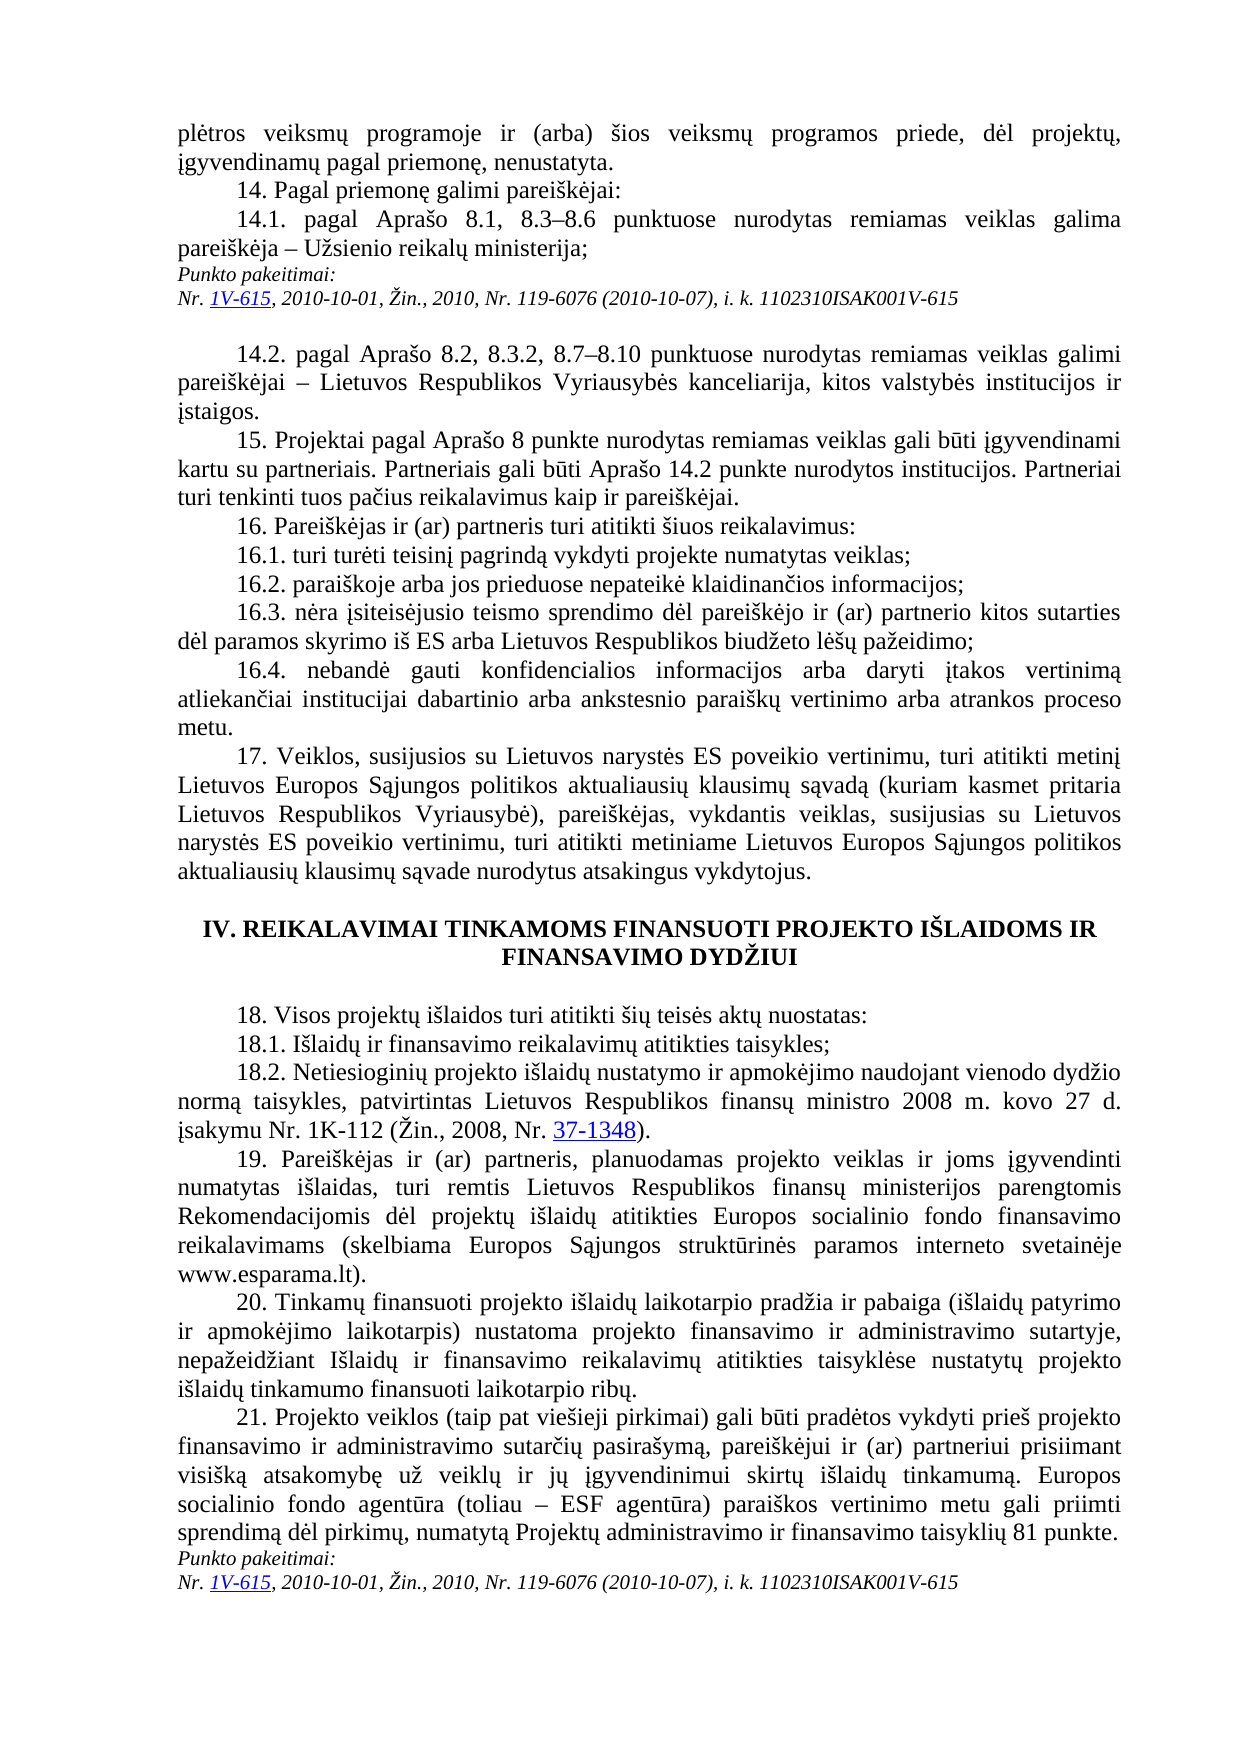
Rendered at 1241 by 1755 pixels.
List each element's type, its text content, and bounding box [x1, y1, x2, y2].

text 18.2. Netiesioginių projekto išlaidų nustatymo ir apmokėjimo naudojant vienodo dydžio normą taisykles, patvirtintas Lietuvos Respublikos finansų ministro 2008 m. kovo 27 d. įsakymu Nr. 1K-112 (Žin., 2008, Nr. 37-1348). [177, 1057, 1122, 1144]
text 14.1. pagal Aprašo 8.1, 8.3–8.6 punktuose nurodytas remiamas veiklas galima pareiškėja – Užsienio reikalų ministerija; [177, 204, 1122, 262]
text 18. Visos projektų išlaidos turi atitikti šių teisės aktų nuostatas: [177, 1000, 1122, 1029]
text 14.2. pagal Aprašo 8.2, 8.3.2, 8.7–8.10 punktuose nurodytas remiamas veiklas galimi pareiškėjai – Lietuvos Respublikos Vyriausybės kanceliarija, kitos valstybės institucijos ir įstaigos. [177, 339, 1122, 425]
text Punkto pakeitimai: [177, 1546, 1122, 1570]
text Punkto pakeitimai: [177, 262, 1122, 286]
text 16.4. nebandė gauti konfidencialios informacijos arba daryti įtakos vertinimą atliekančiai institucijai dabartinio arba ankstesnio paraiškų vertinimo arba atrankos proceso metu. [177, 655, 1122, 741]
text IV. REIKALAVIMAI TINKAMOMS FINANSUOTI PROJEKTO IŠLAIDOMS IR FINANSAVIMO DYDŽIUI [177, 914, 1122, 971]
text 18.1. Išlaidų ir finansavimo reikalavimų atitikties taisykles; [177, 1029, 1122, 1057]
text 17. Veiklos, susijusios su Lietuvos narystės ES poveikio vertinimu, turi atitikti metinį Lietuvos Europos Sąjungos politikos aktualiausių klausimų sąvadą (kuriam kasmet pritaria Lietuvos Respublikos Vyriausybė), pareiškėjas, vykdantis veiklas, susijusias su Lietuvos narystės ES poveikio vertinimu, turi atitikti metiniame Lietuvos Europos Sąjungos politikos aktualiausių klausimų sąvade nurodytus atsakingus vykdytojus. [177, 741, 1122, 885]
text 16.3. nėra įsiteisėjusio teismo sprendimo dėl pareiškėjo ir (ar) partnerio kitos sutarties dėl paramos skyrimo iš ES arba Lietuvos Respublikos biudžeto lėšų pažeidimo; [177, 597, 1122, 655]
text 14. Pagal priemonę galimi pareiškėjai: [177, 176, 1122, 204]
text Nr. 1V-615, 2010-10-01, Žin., 2010, Nr. 119-6076 (2010-10-07), i. k. 1102310ISAK001V-615 [177, 286, 1122, 310]
text 16.2. paraiškoje arba jos prieduose nepateikė klaidinančios informacijos; [177, 569, 1122, 597]
text 15. Projektai pagal Aprašo 8 punkte nurodytas remiamas veiklas gali būti įgyvendinami kartu su partneriais. Partneriais gali būti Aprašo 14.2 punkte nurodytos institucijos. Partneriai turi tenkinti tuos pačius reikalavimus kaip ir pareiškėjai. [177, 425, 1122, 511]
text plėtros veiksmų programoje ir (arba) šios veiksmų programos priede, dėl projektų, įgyvendinamų pagal priemonę, nenustatyta. [177, 118, 1122, 176]
text 16.1. turi turėti teisinį pagrindą vykdyti projekte numatytas veiklas; [177, 540, 1122, 569]
text 19. Pareiškėjas ir (ar) partneris, planuodamas projekto veiklas ir joms įgyvendinti numatytas išlaidas, turi remtis Lietuvos Respublikos finansų ministerijos parengtomis Rekomendacijomis dėl projektų išlaidų atitikties Europos socialinio fondo finansavimo reikalavimams (skelbiama Europos Sąjungos struktūrinės paramos interneto svetainėje www.esparama.lt). [177, 1144, 1122, 1287]
text 21. Projekto veiklos (taip pat viešieji pirkimai) gali būti pradėtos vykdyti prieš projekto finansavimo ir administravimo sutarčių pasirašymą, pareiškėjui ir (ar) partneriui prisiimant visišką atsakomybę už veiklų ir jų įgyvendinimui skirtų išlaidų tinkamumą. Europos socialinio fondo agentūra (toliau – ESF agentūra) paraiškos vertinimo metu gali priimti sprendimą dėl pirkimų, numatytą Projektų administravimo ir finansavimo taisyklių 81 punkte. [177, 1402, 1122, 1546]
text 20. Tinkamų finansuoti projekto išlaidų laikotarpio pradžia ir pabaiga (išlaidų patyrimo ir apmokėjimo laikotarpis) nustatoma projekto finansavimo ir administravimo sutartyje, nepažeidžiant Išlaidų ir finansavimo reikalavimų atitikties taisyklėse nustatytų projekto išlaidų tinkamumo finansuoti laikotarpio ribų. [177, 1287, 1122, 1402]
text 16. Pareiškėjas ir (ar) partneris turi atitikti šiuos reikalavimus: [177, 511, 1122, 540]
text Nr. 1V-615, 2010-10-01, Žin., 2010, Nr. 119-6076 (2010-10-07), i. k. 1102310ISAK001V-615 [177, 1570, 1122, 1594]
